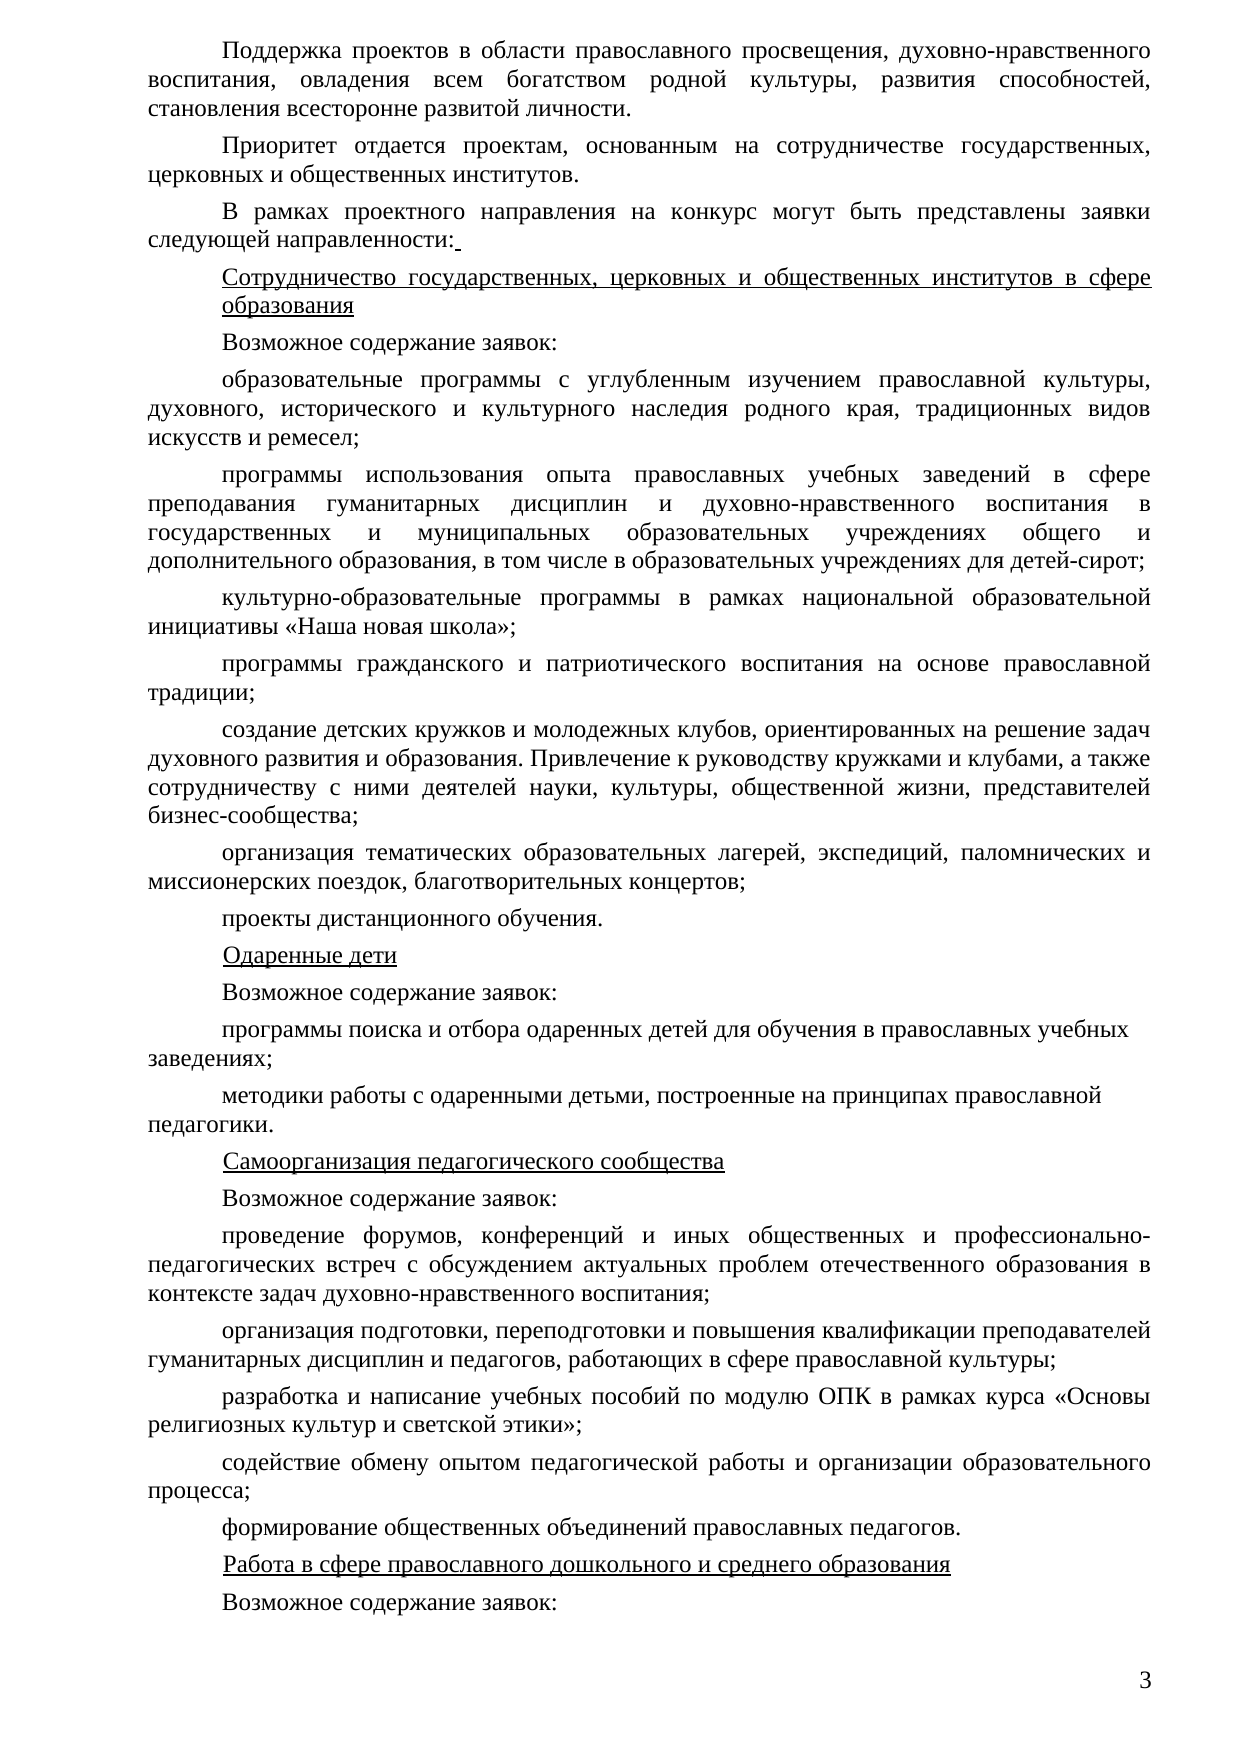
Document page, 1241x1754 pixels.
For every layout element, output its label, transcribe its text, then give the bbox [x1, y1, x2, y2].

text организация подготовки, переподготовки и повышения квалификации преподавателей гуманитарных дисциплин и педагогов, работающих в сфере православной культуры; [148, 1315, 1152, 1372]
text проведение форумов, конференций и иных общественных и профессионально-педагогических встреч с обсуждением актуальных проблем отечественного образования в контексте задач духовно-нравственного воспитания; [148, 1220, 1152, 1307]
text программы использования опыта православных учебных заведений в сфере преподавания гуманитарных дисциплин и духовно-нравственного воспитания в государственных и муниципальных образовательных учреждениях общего и дополнительного образования, в том числе в образовательных учреждениях для детей-сирот; [148, 459, 1152, 574]
text содействие обмену опытом педагогической работы и организации образовательного процесса; [148, 1447, 1152, 1504]
text организация тематических образовательных лагерей, экспедиций, паломнических и миссионерских поездок, благотворительных концертов; [148, 837, 1152, 895]
text образовательные программы с углубленным изучением православной культуры, духовного, исторического и культурного наследия родного края, традиционных видов искусств и ремесел; [148, 364, 1152, 451]
text образования [222, 288, 1152, 319]
text Возможное содержание заявок: [151, 1183, 1152, 1212]
text Возможное содержание заявок: [151, 1587, 1152, 1615]
text Возможное содержание заявок: [148, 327, 1152, 356]
text проекты дистанционного обучения. [148, 903, 1152, 932]
text программы поиска и отбора одаренных детей для обучения в православных учебных заведениях; [148, 1014, 1152, 1072]
text программы гражданского и патриотического воспитания на основе православной традиции; [148, 648, 1152, 706]
text Возможное содержание заявок: [148, 977, 1152, 1006]
text Поддержка проектов в области православного просвещения, духовно-нравственного воспитания, овладения всем богатством родной культуры, развития способностей, становления всесторонне развитой личности. [148, 35, 1152, 122]
text В рамках проектного направления на конкурс могут быть представлены заявки следующей направленности: [148, 196, 1152, 253]
text Сотрудничество государственных, церковных и общественных институтов в сфере [222, 262, 1152, 287]
text культурно-образовательные программы в рамках национальной образовательной инициативы «Наша новая школа»; [148, 582, 1152, 640]
text разработка и написание учебных пособий по модулю ОПК в рамках курса «Основы религиозных культур и светской этики»; [148, 1381, 1152, 1438]
text создание детских кружков и молодежных клубов, ориентированных на решение задач духовного развития и образования. Привлечение к руководству кружками и клубами, а также сотрудничеству с ними деятелей науки, культуры, общественной жизни, представителей бизнес-сообщества; [148, 714, 1152, 829]
text Одаренные дети [223, 940, 1152, 969]
text методики работы с одаренными детьми, построенные на принципах православной педагогики. [148, 1080, 1152, 1138]
text Работа в сфере православного дошкольного и среднего образования [223, 1549, 1152, 1578]
text Самоорганизация педагогического сообщества [223, 1146, 1152, 1175]
text Приоритет отдается проектам, основанным на сотрудничестве государственных, церковных и общественных институтов. [148, 130, 1152, 187]
text формирование общественных объединений православных педагогов. [148, 1512, 1152, 1541]
